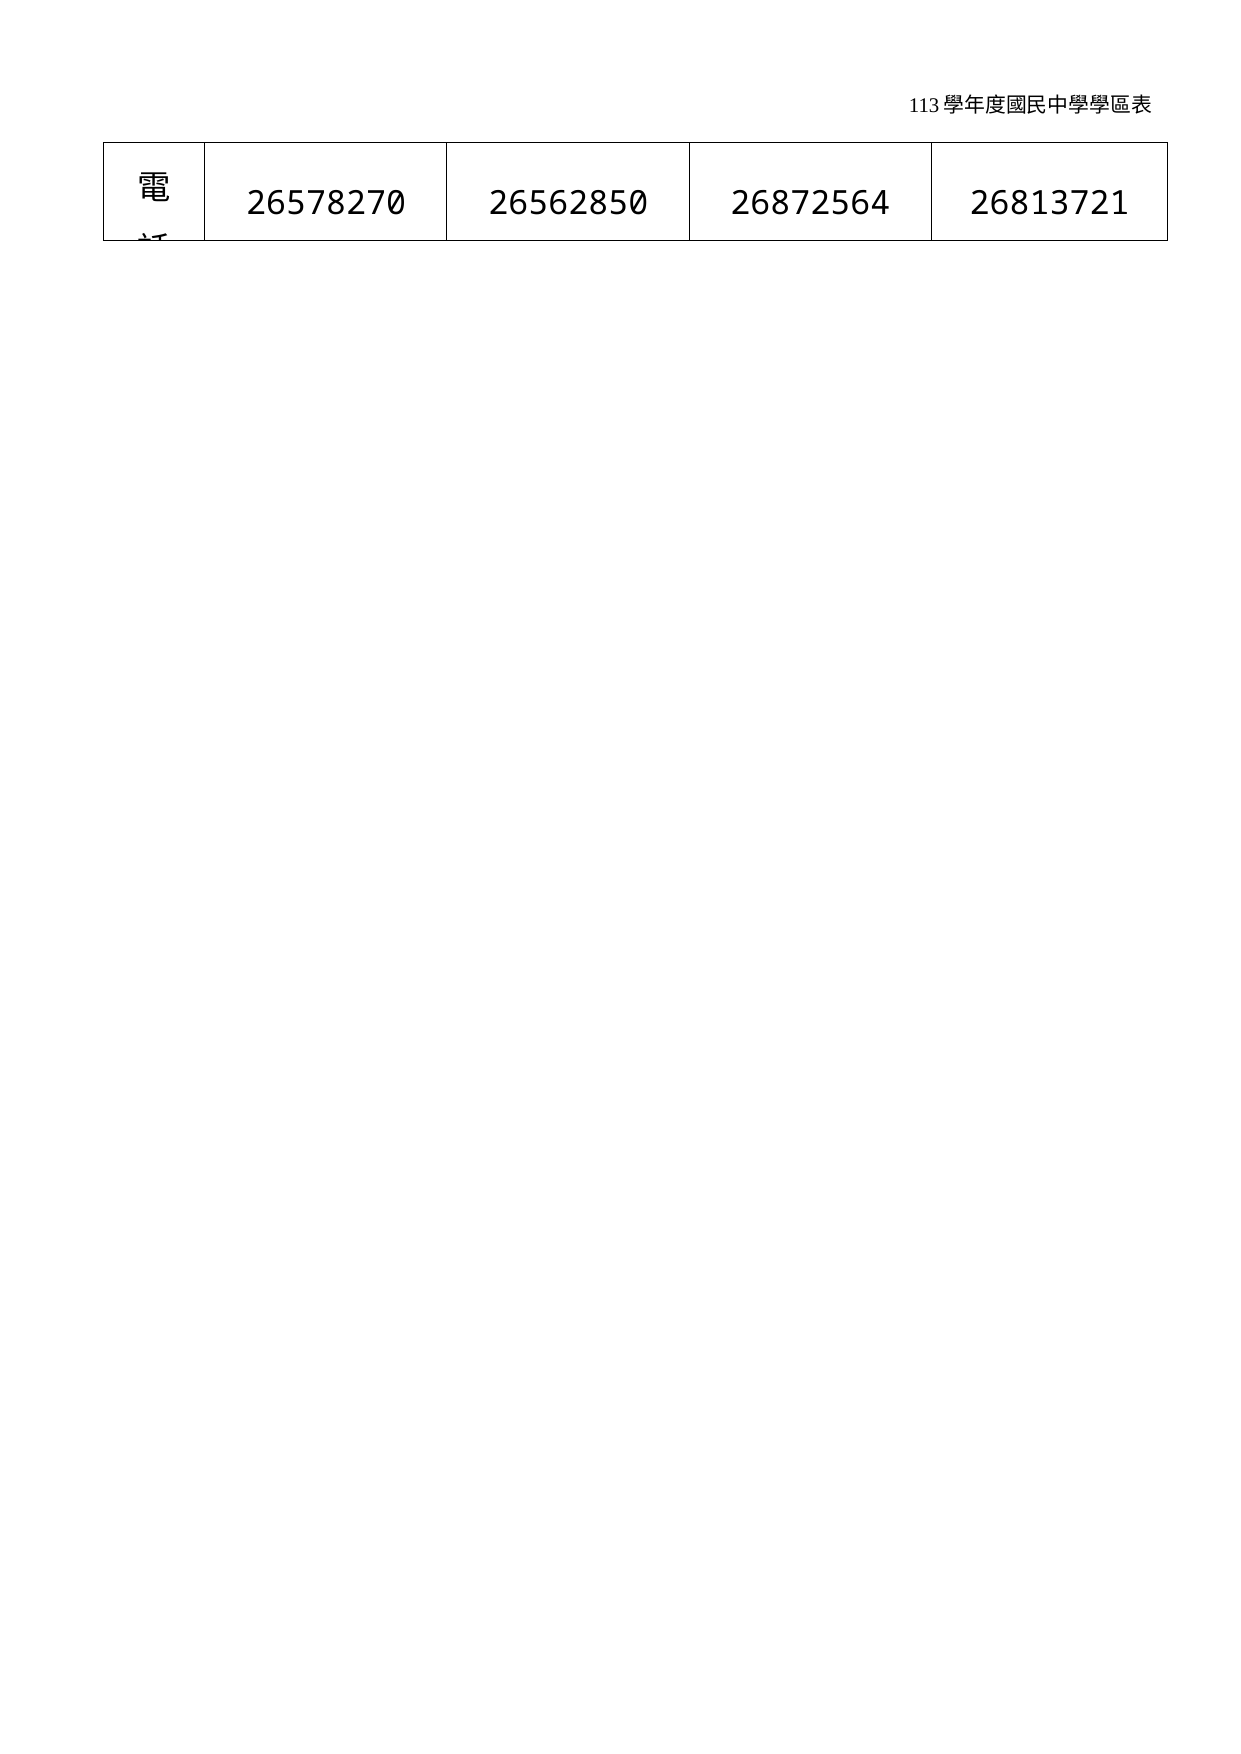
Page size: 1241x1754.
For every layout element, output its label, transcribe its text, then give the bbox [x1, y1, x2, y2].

table_cell 電話聯絡 [104, 143, 204, 240]
table_cell 26562850 [447, 143, 689, 240]
table_cell 26813721 [932, 143, 1167, 240]
table_cell 26578270 [205, 143, 446, 240]
table_cell 26872564 [690, 143, 931, 240]
